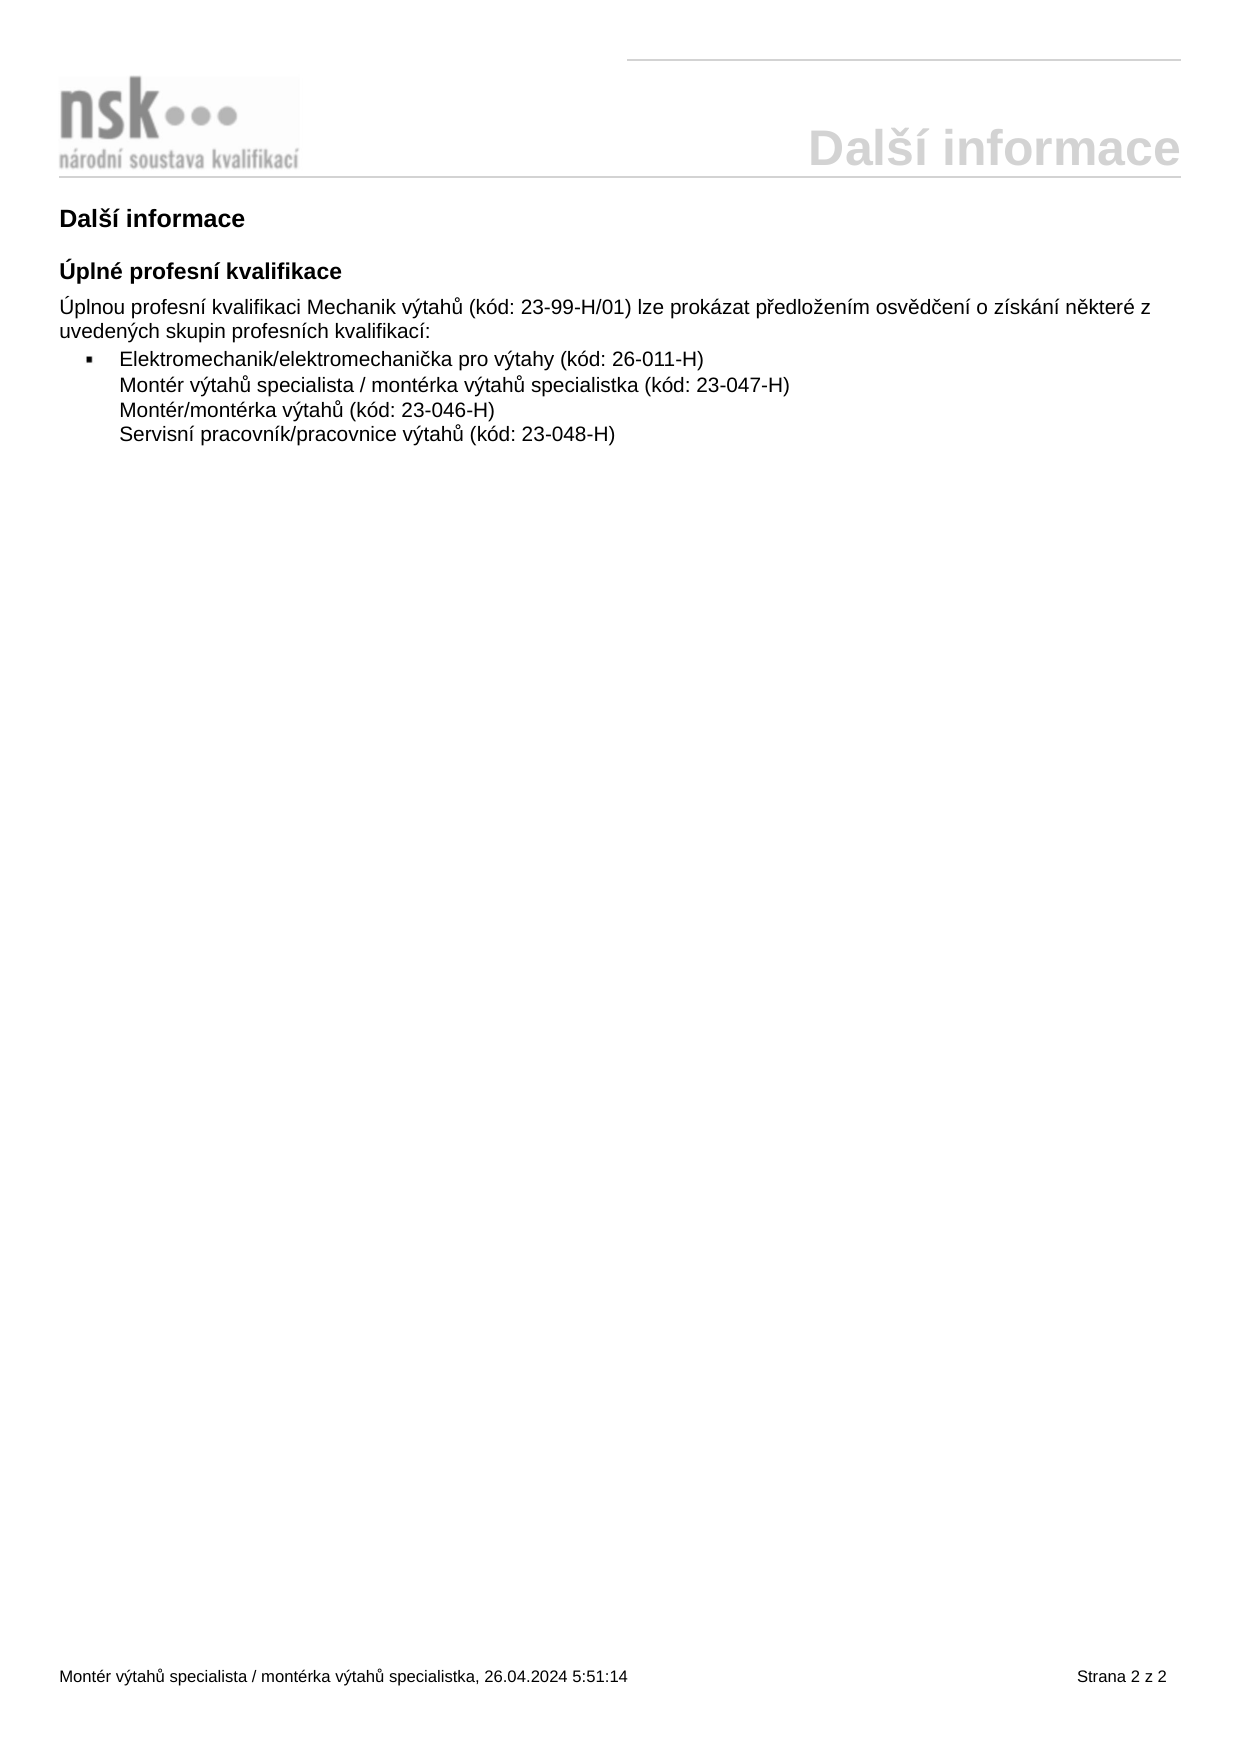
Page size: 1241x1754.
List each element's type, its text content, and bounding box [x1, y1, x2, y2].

table_cell Další informace [627, 61, 1181, 176]
table_cell Strana 2 z 2 [861, 1658, 1167, 1694]
table_cell [861, 1079, 1167, 1368]
table_cell [59, 171, 119, 176]
table_cell [1167, 448, 1181, 479]
table_cell [1167, 236, 1181, 248]
table_cell [627, 779, 861, 1079]
table_cell [627, 1079, 861, 1368]
table_cell [627, 343, 861, 347]
table_cell [861, 479, 1167, 779]
table_cell [619, 779, 627, 1079]
table_cell [59, 178, 1181, 194]
table_cell [1167, 1658, 1181, 1694]
table_cell [59, 236, 119, 248]
picture [58, 59, 620, 171]
table_cell [861, 779, 1167, 1079]
table_cell [59, 422, 119, 448]
table_cell [619, 194, 627, 200]
table_cell Úplné profesní kvalifikace [59, 248, 1181, 295]
table_cell Montér výtahů specialista / montérka výtahů specialistka, 26.04.2024 5:51:14 [59, 1658, 861, 1694]
table_cell [482, 236, 619, 248]
table_cell Elektromechanik/elektromechanička pro výtahy (kód: 26-011-H) [119, 347, 1181, 373]
table_cell [861, 343, 1167, 347]
table_cell Montér výtahů specialista / montérka výtahů specialistka (kód: 23-047-H) [119, 373, 1181, 398]
table_cell [619, 170, 627, 176]
table_cell [119, 343, 482, 347]
table_cell [482, 171, 619, 176]
table_cell [482, 1079, 619, 1368]
table_cell [619, 236, 627, 248]
table_cell [1167, 1369, 1181, 1658]
table_cell [861, 1369, 1167, 1658]
table_cell [119, 171, 482, 176]
table_cell [861, 236, 1167, 248]
table_cell [482, 194, 619, 200]
table_cell Úplnou profesní kvalifikaci Mechanik výtahů (kód: 23-99-H/01) lze prokázat předložením osvědčení o získání některé z uvedených skupin profesních kvalifikací: [59, 295, 1181, 343]
table_cell Servisní pracovník/pracovnice výtahů (kód: 23-048-H) [119, 422, 1181, 448]
table_cell [1167, 343, 1181, 347]
table_cell [482, 779, 619, 1079]
picture [59, 347, 119, 372]
table_cell [59, 1079, 119, 1368]
table_cell [119, 1369, 482, 1658]
table_cell [482, 1369, 619, 1658]
table_cell [59, 479, 119, 779]
table_cell [482, 479, 619, 779]
table_cell Další informace [59, 200, 1181, 236]
table_cell [627, 479, 861, 779]
table_cell [627, 1369, 861, 1658]
table_cell [119, 1079, 482, 1368]
table_cell [59, 194, 119, 200]
table_cell [619, 1079, 627, 1368]
table_cell [619, 479, 627, 779]
table_cell [619, 1369, 627, 1658]
table_cell [119, 194, 482, 200]
table_cell [627, 236, 861, 248]
table_cell [482, 343, 619, 347]
table_cell [119, 479, 482, 779]
table_cell [59, 343, 119, 347]
table_cell [627, 194, 861, 200]
table_cell [59, 398, 119, 422]
table_cell [1167, 194, 1181, 200]
table_cell [119, 779, 482, 1079]
table_cell [627, 448, 861, 479]
table_cell [1167, 779, 1181, 1079]
table_cell [861, 448, 1167, 479]
table_cell [619, 448, 627, 479]
table_cell [119, 448, 482, 479]
table_cell Montér/montérka výtahů (kód: 23-046-H) [119, 398, 1181, 422]
table_cell [482, 448, 619, 479]
table_cell [59, 779, 119, 1079]
table_cell [1167, 479, 1181, 779]
table_cell [861, 194, 1167, 200]
table_cell [59, 373, 119, 398]
table_cell [620, 59, 627, 170]
table_cell [59, 1369, 119, 1658]
table_cell [119, 236, 482, 248]
table_cell [59, 448, 119, 479]
table_cell [1167, 1079, 1181, 1368]
